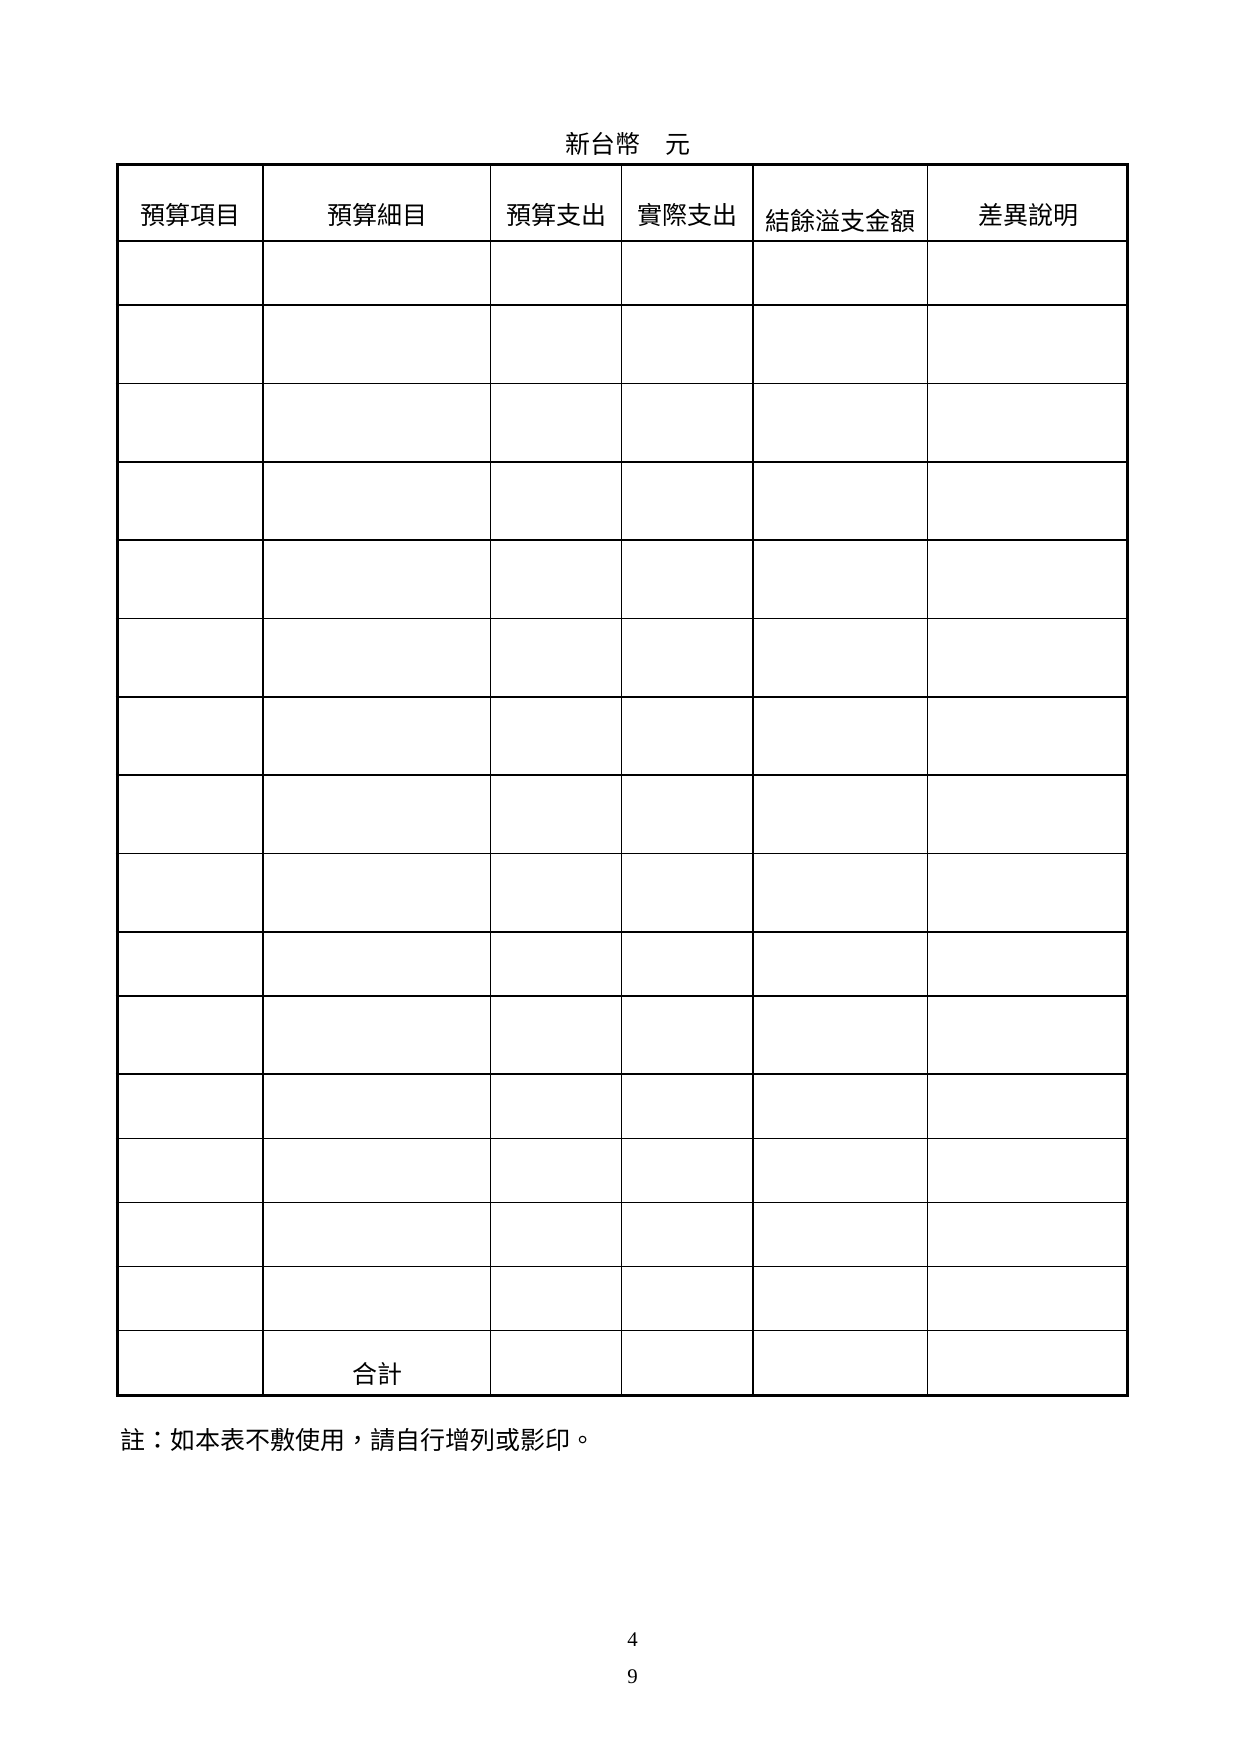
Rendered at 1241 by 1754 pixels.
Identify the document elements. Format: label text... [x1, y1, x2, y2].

table_cell 合計 [264, 1331, 490, 1394]
table_cell [119, 854, 262, 931]
table_cell [928, 1203, 1126, 1266]
table_cell [264, 306, 490, 383]
table_cell [491, 1331, 621, 1394]
table_cell [754, 619, 927, 696]
table_cell [622, 306, 752, 383]
table_cell [754, 242, 927, 304]
text 註：如本表不敷使用，請自行增列或影印。 [75, 1397, 1144, 1459]
table_cell [264, 619, 490, 696]
table_cell [264, 242, 490, 304]
table_cell [491, 384, 621, 461]
table_cell [928, 242, 1126, 304]
table_cell [754, 854, 927, 931]
table_cell [491, 619, 621, 696]
table_header 結餘溢支金額 [754, 166, 927, 240]
table_header 差異說明 [928, 166, 1126, 240]
table_cell [928, 1331, 1126, 1394]
table_cell [119, 619, 262, 696]
table_cell [622, 1203, 752, 1266]
table_cell [928, 306, 1126, 383]
table_header 實際支出 [622, 166, 752, 240]
table_cell [119, 541, 262, 618]
table_cell [622, 541, 752, 618]
table_cell [264, 463, 490, 539]
table_cell [622, 1267, 752, 1329]
table_cell [622, 997, 752, 1073]
table_cell [622, 1331, 752, 1394]
table_cell [491, 933, 621, 995]
table_cell [491, 463, 621, 539]
table_cell [491, 541, 621, 618]
table_cell [928, 698, 1126, 774]
table_cell [264, 997, 490, 1073]
table_cell [928, 776, 1126, 853]
table_cell [754, 1267, 927, 1329]
table_cell [754, 1331, 927, 1394]
table_cell [491, 242, 621, 304]
table_cell [754, 463, 927, 539]
table_cell [264, 1267, 490, 1329]
table_cell [119, 933, 262, 995]
table_cell [622, 933, 752, 995]
table_cell [754, 384, 927, 461]
table_cell [622, 619, 752, 696]
table_cell [264, 854, 490, 931]
table_cell [928, 933, 1126, 995]
table_cell [119, 306, 262, 383]
table_cell [754, 1139, 927, 1201]
table_cell [491, 776, 621, 853]
table_cell [622, 242, 752, 304]
table_cell [119, 1267, 262, 1329]
table_cell [754, 1075, 927, 1137]
table_cell [622, 854, 752, 931]
table_cell [754, 541, 927, 618]
table_cell [264, 1203, 490, 1266]
table_cell [119, 242, 262, 304]
table_cell [928, 541, 1126, 618]
table_cell [119, 463, 262, 539]
table_cell [491, 854, 621, 931]
table_header 預算細目 [264, 166, 490, 240]
table_cell [622, 1075, 752, 1137]
table_cell [622, 698, 752, 774]
table_cell [264, 1139, 490, 1201]
table_header 預算項目 [119, 166, 262, 240]
table_cell [491, 1075, 621, 1137]
table_cell [928, 854, 1126, 931]
table_cell [928, 1267, 1126, 1329]
table_cell [264, 384, 490, 461]
table_cell [622, 776, 752, 853]
table_cell [264, 776, 490, 853]
table_cell [928, 1075, 1126, 1137]
table_cell [491, 1203, 621, 1266]
table_cell [754, 306, 927, 383]
table_cell [928, 997, 1126, 1073]
table_cell [491, 306, 621, 383]
table_cell [264, 541, 490, 618]
table_cell [119, 698, 262, 774]
table_cell [491, 1267, 621, 1329]
table_cell [928, 384, 1126, 461]
table_cell [754, 698, 927, 774]
table_cell [264, 1075, 490, 1137]
table_cell [928, 463, 1126, 539]
table_cell [928, 619, 1126, 696]
table_cell [119, 1075, 262, 1137]
table_cell [754, 933, 927, 995]
table_cell [119, 1203, 262, 1266]
table_cell [622, 384, 752, 461]
text 單位：新台幣 元 [112, 101, 1144, 163]
table_cell [754, 1203, 927, 1266]
table_cell [622, 463, 752, 539]
table_cell [491, 997, 621, 1073]
table_cell [119, 776, 262, 853]
table_cell [119, 997, 262, 1073]
table_cell [264, 933, 490, 995]
table_cell [491, 698, 621, 774]
table_cell [119, 1331, 262, 1394]
table_cell [622, 1139, 752, 1201]
table_cell [928, 1139, 1126, 1201]
table_cell [119, 1139, 262, 1201]
table_header 預算支出 [491, 166, 621, 240]
table_cell [264, 698, 490, 774]
table_cell [754, 997, 927, 1073]
table_cell [491, 1139, 621, 1201]
table_cell [754, 776, 927, 853]
table_cell [119, 384, 262, 461]
